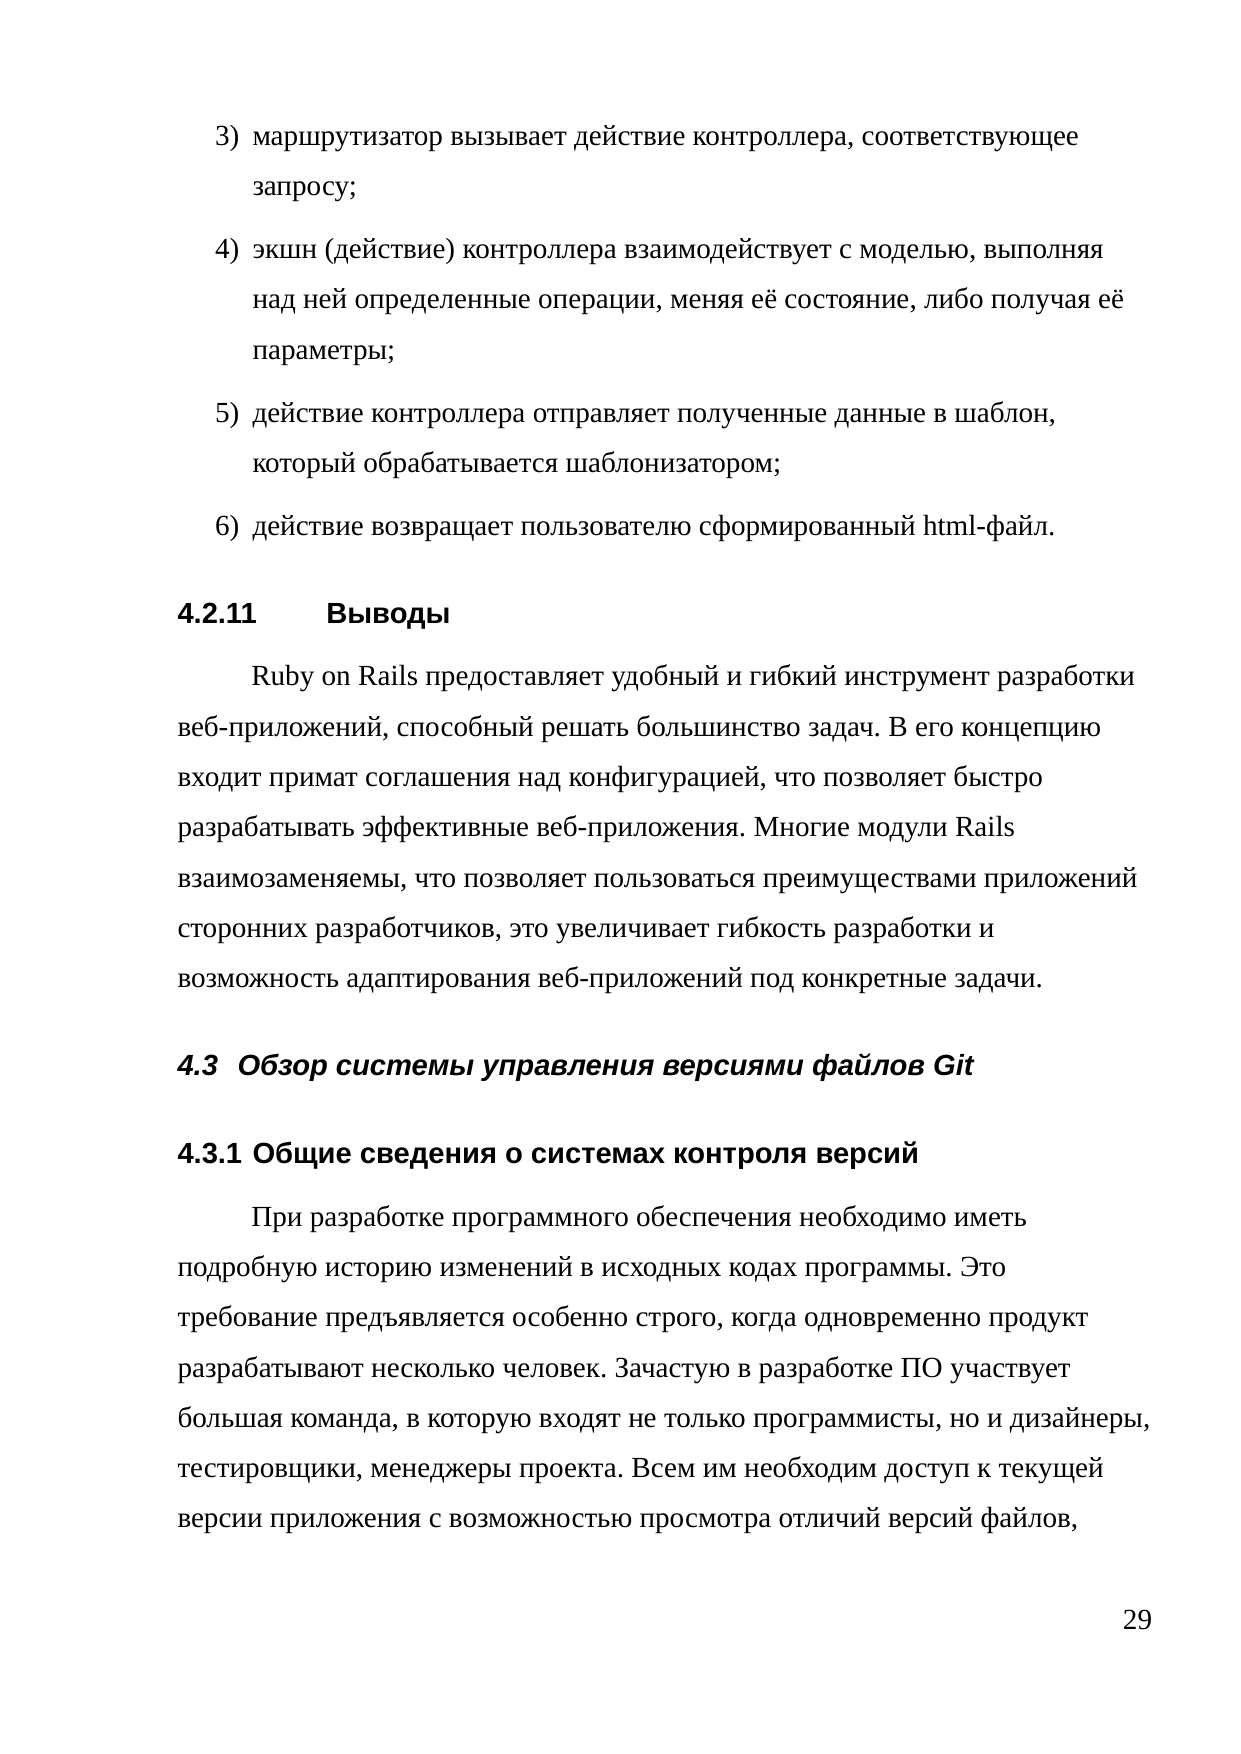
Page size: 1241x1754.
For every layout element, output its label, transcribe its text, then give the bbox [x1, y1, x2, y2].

text При разработке программного обеспечения необходимо иметь подробную историю изменений в исходных кодах программы. Это требование предъявляется особенно строго, когда одновременно продукт разрабатывают несколько человек. Зачастую в разработке ПО участвует большая команда, в которую входят не только программисты, но и дизайнеры, тестировщики, менеджеры проекта. Всем им необходим доступ к текущей версии приложения с возможностью просмотра отличий версий файлов, [177, 1199, 1152, 1534]
list экшн (действие) контроллера взаимодействует с моделью, выполняя над ней определенные операции, меняя её состояние, либо получая её параметры; [215, 231, 1152, 365]
list действие возвращает пользователю сформированный html-файл. [215, 508, 1152, 541]
subtitle Обзор системы управления версиями файлов Git [177, 1048, 1152, 1082]
list действие контроллера отправляет полученные данные в шаблон, который обрабатывается шаблонизатором; [215, 395, 1152, 478]
list маршрутизатор вызывает действие контроллера, соответствующее запросу; [215, 118, 1152, 202]
subtitle Выводы [177, 596, 1152, 629]
subtitle Общие сведения о системах контроля версий [177, 1136, 1152, 1169]
text Ruby on Rails предоставляет удобный и гибкий инструмент разработки веб-приложений, способный решать большинство задач. В его концепцию входит примат соглашения над конфигурацией, что позволяет быстро разрабатывать эффективные веб-приложения. Многие модули Rails взаимозаменяемы, что позволяет пользоваться преимуществами приложений сторонних разработчиков, это увеличивает гибкость разработки и возможность адаптирования веб-приложений под конкретные задачи. [177, 658, 1152, 994]
